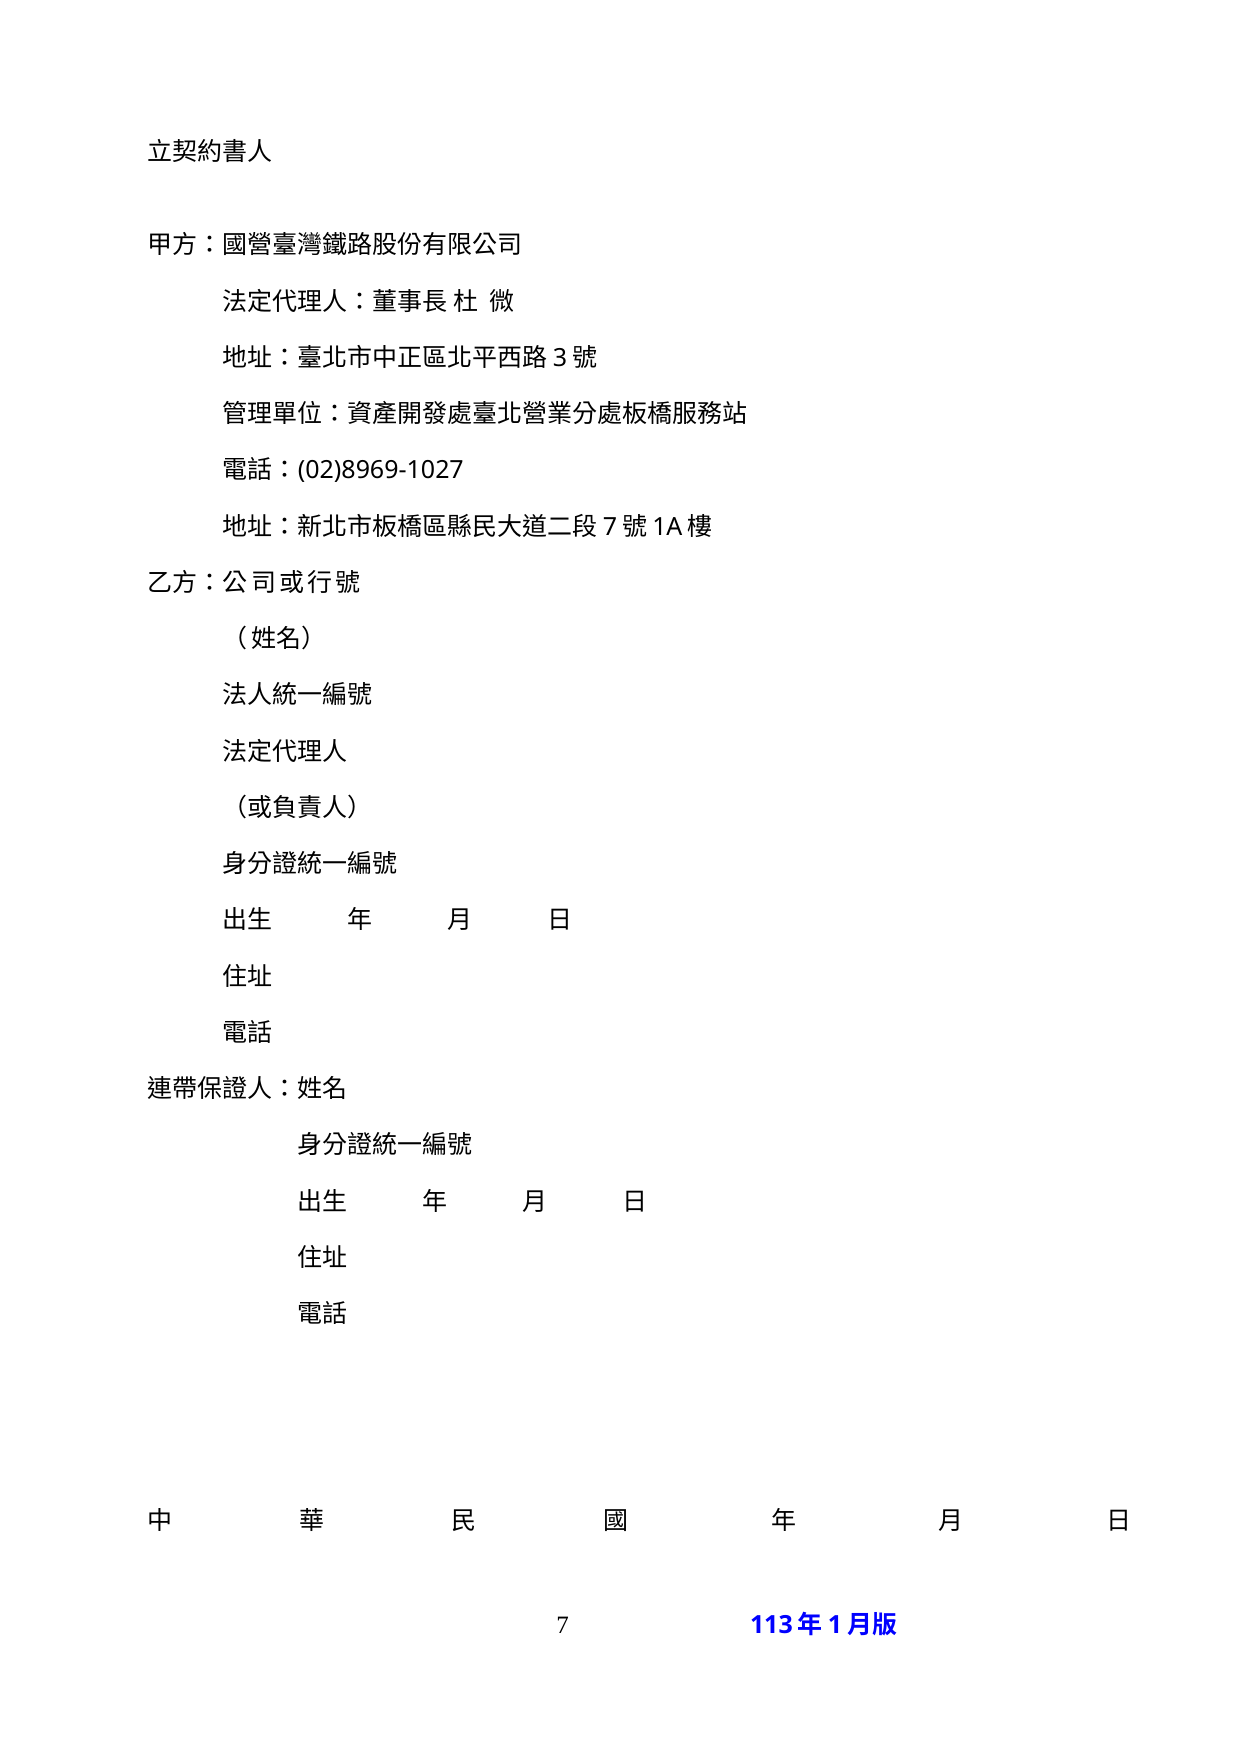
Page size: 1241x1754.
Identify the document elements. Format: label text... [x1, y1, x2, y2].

text （姓名） [223, 618, 1092, 655]
text 連帶保證人：姓名 [148, 1068, 1092, 1105]
text 法定代理人：董事長 杜 微 [223, 280, 1092, 318]
text 法定代理人 [223, 730, 1092, 768]
text 住址 [223, 955, 1092, 993]
text 中 華 民 國 年 月 日 [148, 1499, 1132, 1537]
text 電話：(02)8969-1027 [223, 449, 1092, 487]
text 住址 [298, 1237, 1092, 1274]
text 身分證統一編號 [223, 843, 1092, 880]
text 地址：新北市板橋區縣民大道二段7號1A樓 [223, 505, 1092, 543]
text 出生 年 月 日 [298, 1180, 1092, 1218]
text 乙方：公司或行號 [148, 562, 1092, 599]
text 電話 [223, 1012, 1092, 1049]
text 法人統一編號 [223, 674, 1092, 712]
text （或負責人） [223, 787, 1092, 824]
text 出生 年 月 日 [223, 899, 1092, 937]
text 電話 [298, 1293, 1092, 1330]
text 甲方：國營臺灣鐵路股份有限公司 [148, 224, 1092, 262]
text 立契約書人 [148, 130, 1092, 168]
text 身分證統一編號 [298, 1124, 1092, 1162]
text 地址：臺北市中正區北平西路3號 [223, 337, 1092, 374]
text 管理單位：資產開發處臺北營業分處板橋服務站 [223, 393, 1092, 430]
